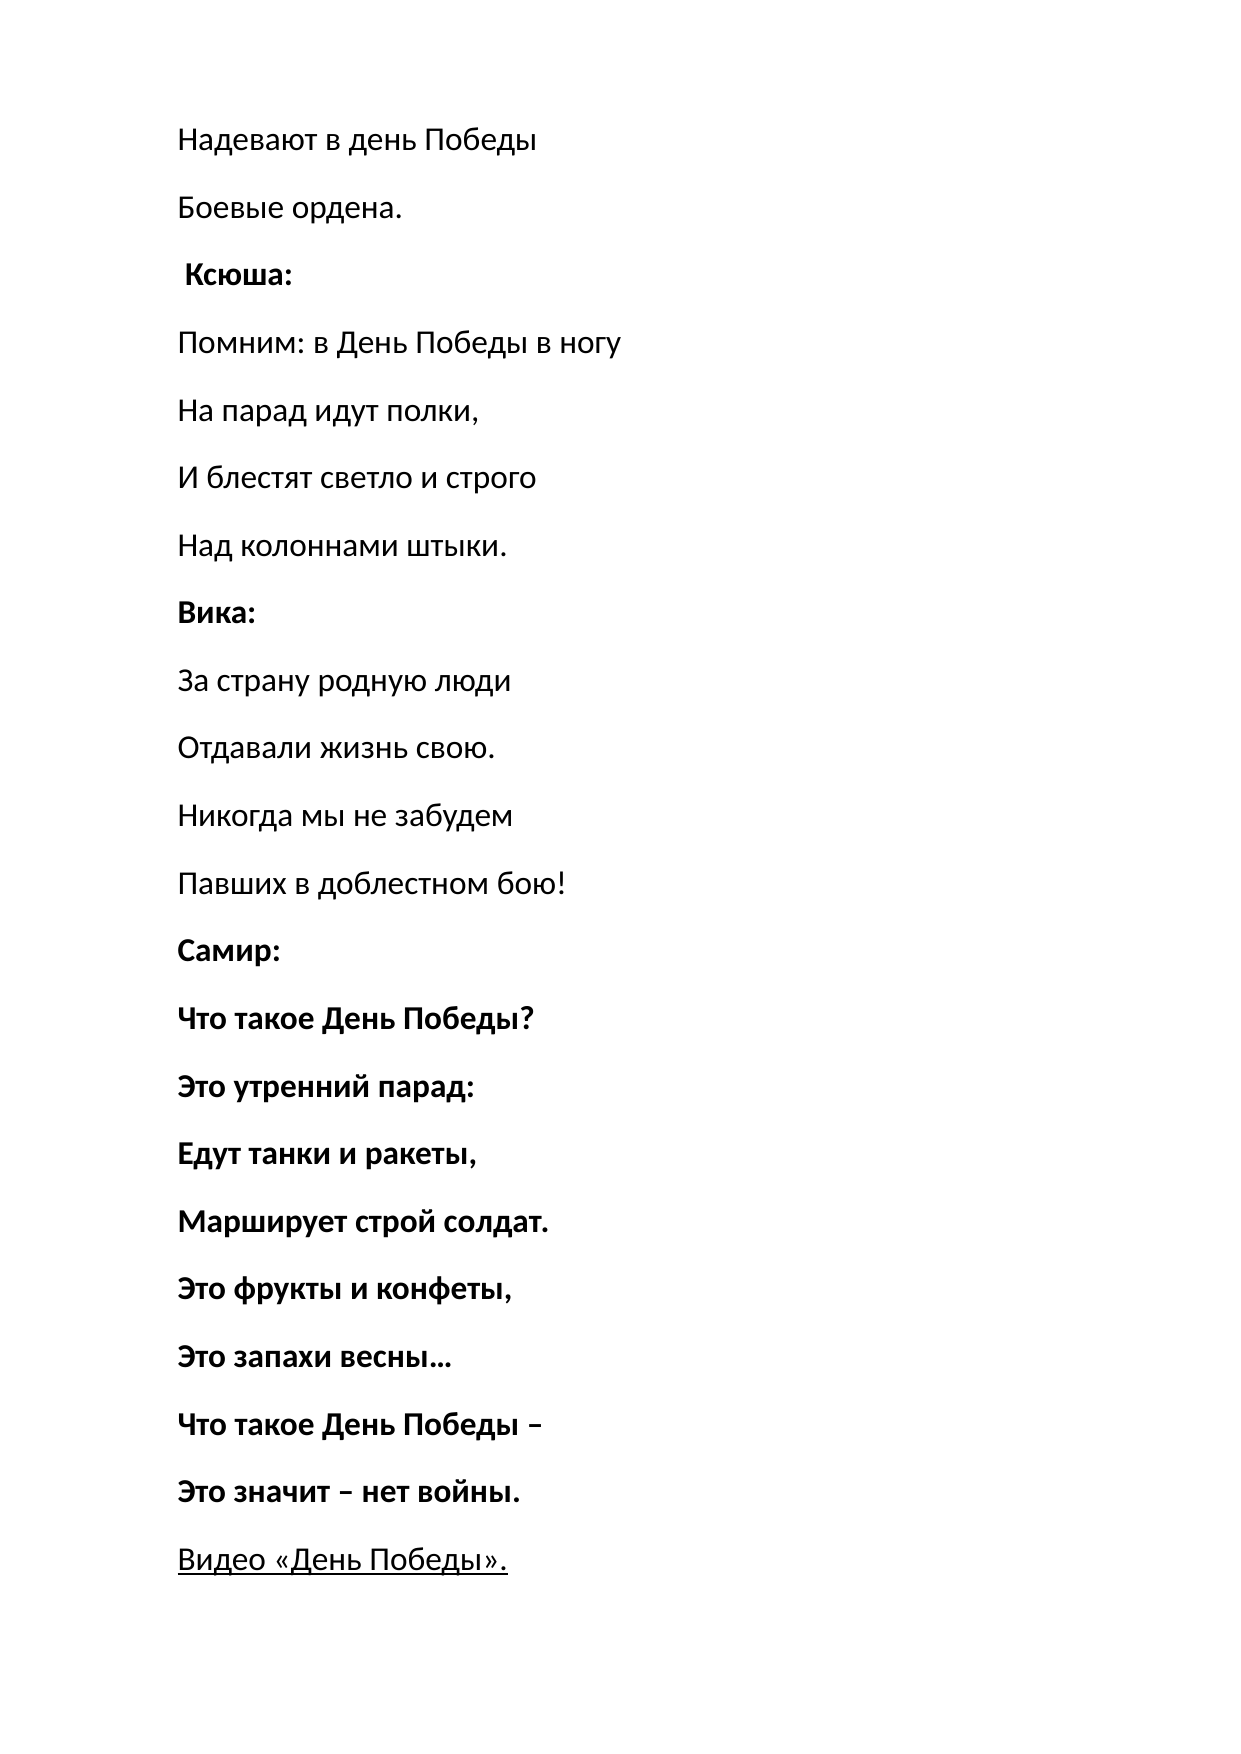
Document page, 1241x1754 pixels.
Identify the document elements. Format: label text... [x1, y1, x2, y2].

text Это запахи весны… [177, 1335, 1152, 1376]
text Отдавали жизнь свою. [177, 727, 1152, 767]
text Самир: [177, 929, 1152, 970]
text Что такое День Победы – [177, 1403, 1152, 1443]
text Это значит – нет войны. [177, 1470, 1152, 1511]
text Помним: в День Победы в ногу [177, 321, 1152, 362]
text На парад идут полки, [177, 388, 1152, 429]
text Марширует строй солдат. [177, 1200, 1152, 1241]
text Ксюша: [177, 253, 1152, 294]
text Едут танки и ракеты, [177, 1132, 1152, 1173]
text Видео «День Победы». [177, 1538, 1152, 1578]
text И блестят светло и строго [177, 456, 1152, 497]
text Что такое День Победы? [177, 997, 1152, 1038]
text Это утренний парад: [177, 1064, 1152, 1105]
text Над колоннами штыки. [177, 524, 1152, 564]
text За страну родную люди [177, 659, 1152, 700]
text Это фрукты и конфеты, [177, 1267, 1152, 1308]
text Боевые ордена. [177, 186, 1152, 226]
text Надевают в день Победы [177, 118, 1152, 159]
text Вика: [177, 591, 1152, 632]
text Никогда мы не забудем [177, 794, 1152, 835]
text Павших в доблестном бою! [177, 862, 1152, 902]
